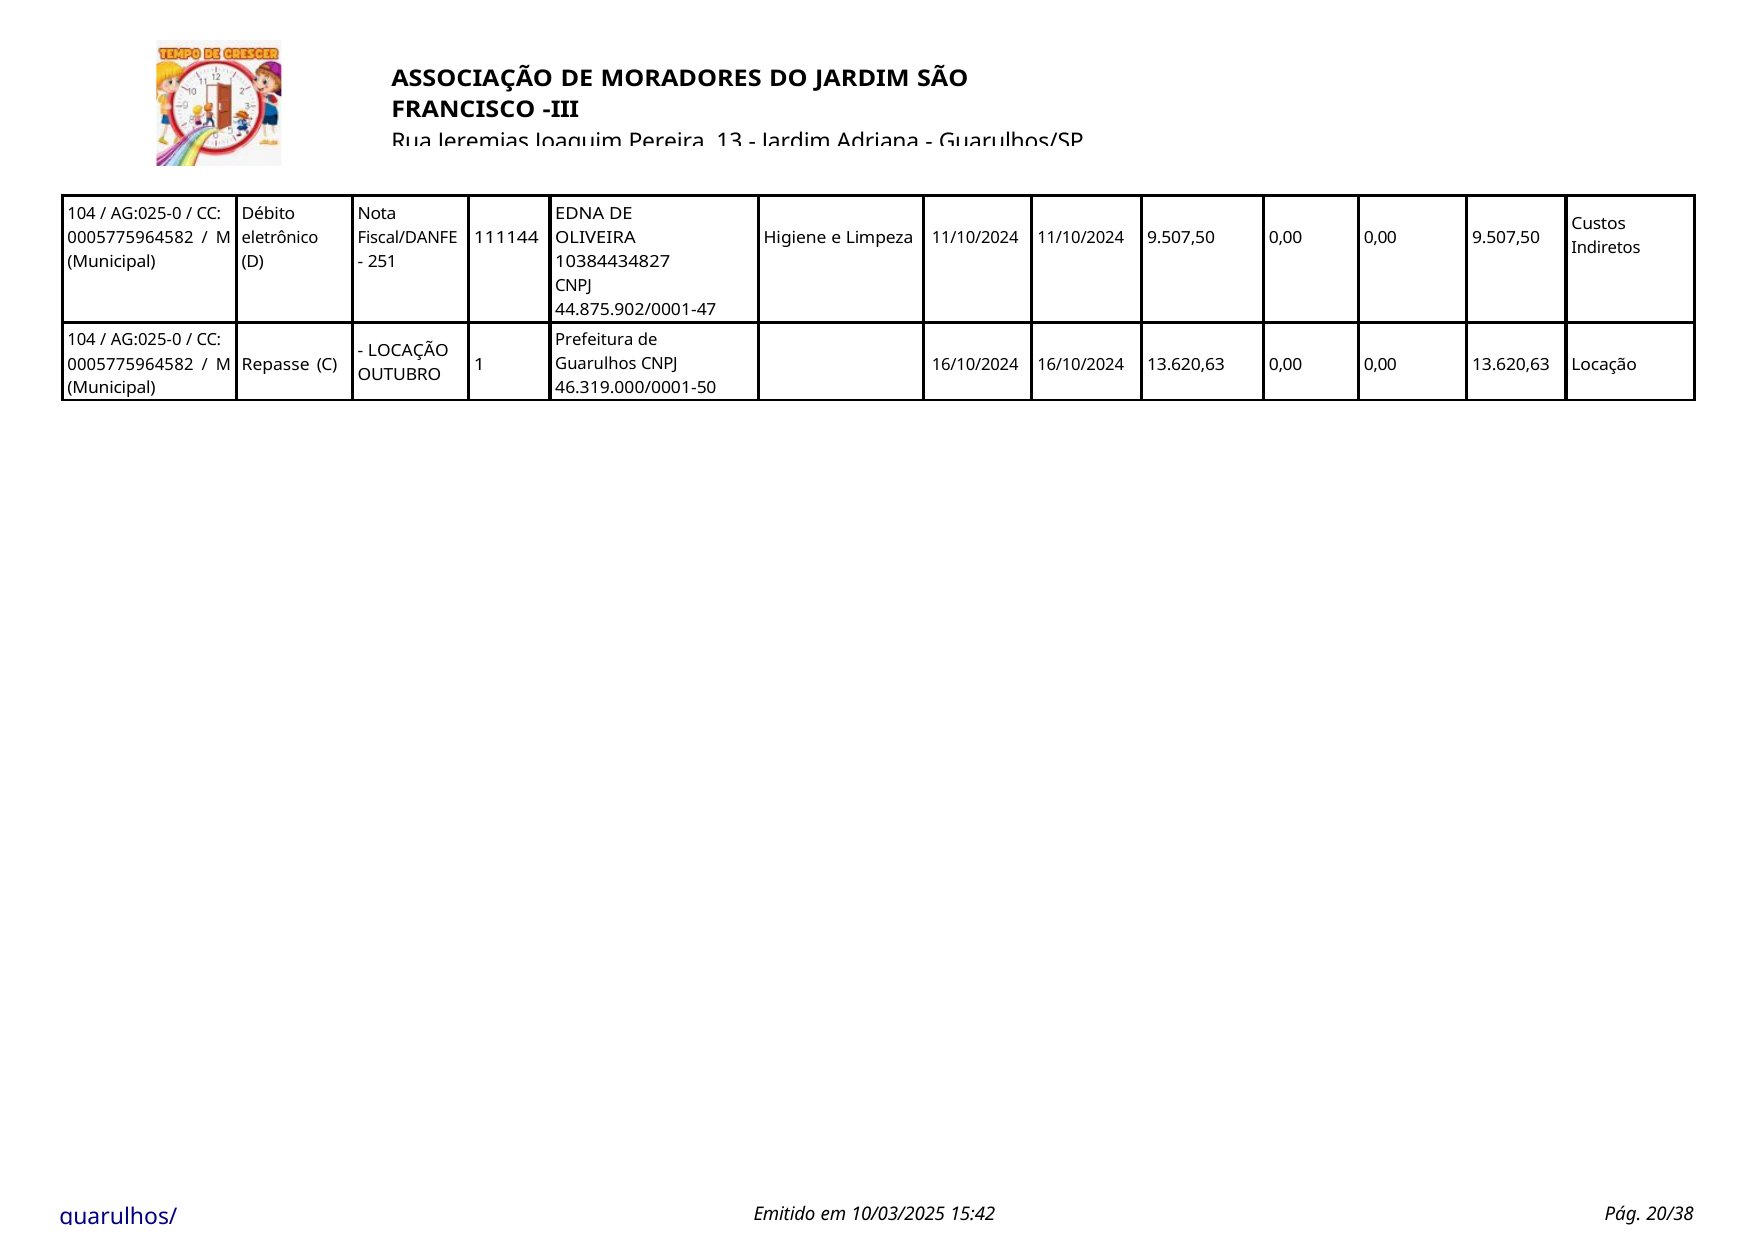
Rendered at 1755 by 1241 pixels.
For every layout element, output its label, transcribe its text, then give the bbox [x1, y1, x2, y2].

table_cell 111144 [470, 197, 548, 321]
table_cell 0,00 [1265, 197, 1357, 321]
table_cell EDNA DE OLIVEIRA 10384434827 CNPJ 44.875.902/0001-47 [552, 197, 757, 321]
table_cell 13.620,63 [1143, 324, 1262, 399]
table_cell 13.620,63 [1468, 324, 1564, 399]
table_cell 0,00 [1360, 197, 1465, 321]
table_cell Repasse (C) [238, 324, 351, 399]
table_cell - LOCAÇÃO OUTUBRO [354, 324, 467, 399]
table_cell [760, 324, 922, 399]
table_cell 104 / AG:025-0 / CC: 0005775964582 / M (Municipal) [64, 324, 235, 399]
table_cell Custos Indiretos [1568, 197, 1693, 321]
table_cell 104 / AG:025-0 / CC: 0005775964582 / M (Municipal) [64, 197, 235, 321]
table_cell 0,00 [1360, 324, 1465, 399]
table_cell 0,00 [1265, 324, 1357, 399]
table_cell 9.507,50 [1143, 197, 1262, 321]
table_cell Débito eletrônico (D) [238, 197, 351, 321]
table_cell Higiene e Limpeza [760, 197, 922, 321]
table_cell 9.507,50 [1468, 197, 1564, 321]
table_cell Nota Fiscal/DANFE - 251 [354, 197, 467, 321]
table_cell Prefeitura de Guarulhos CNPJ 46.319.000/0001-50 [552, 324, 757, 399]
table_cell 11/10/2024 [925, 197, 1030, 321]
table_cell 1 [470, 324, 548, 399]
table_cell 11/10/2024 [1033, 197, 1140, 321]
table_cell Locação [1568, 324, 1693, 399]
table_cell 16/10/2024 [925, 324, 1030, 399]
table_cell 16/10/2024 [1033, 324, 1140, 399]
